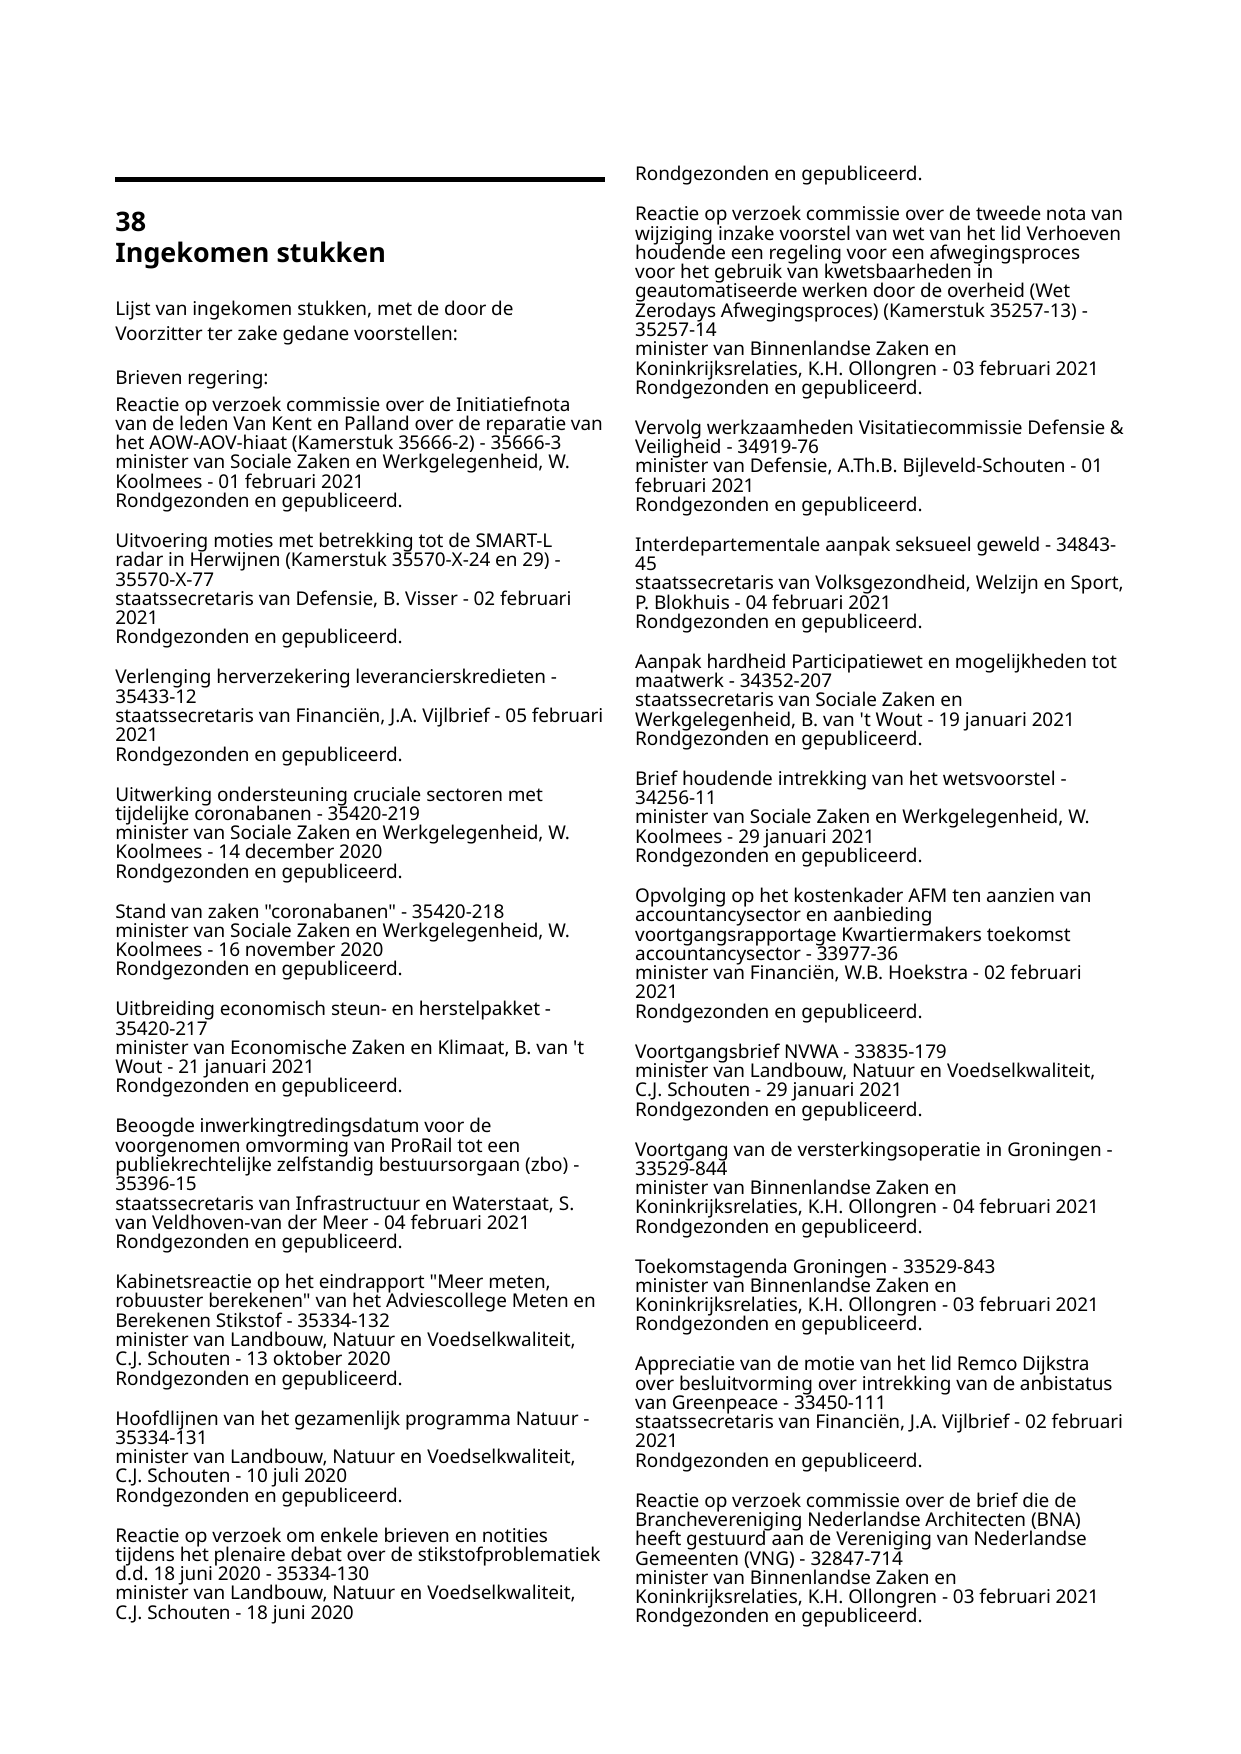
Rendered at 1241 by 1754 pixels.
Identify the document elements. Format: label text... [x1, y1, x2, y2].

text Reactie op verzoek commissie over de tweede nota van wijziging inzake voorstel van wet van het lid Verhoeven houdende een regeling voor een afwegingsproces voor het gebruik van kwetsbaarheden in geautomatiseerde werken door de overheid (Wet Zerodays Afwegingsproces) (Kamerstuk 35257-13) - 35257-14 [635, 205, 1125, 340]
text Rondgezonden en gepubliceerd. [635, 1315, 1125, 1335]
text Voortgang van de versterkingsoperatie in Groningen - 33529-844 [635, 1141, 1125, 1179]
text Rondgezonden en gepubliceerd. [635, 730, 1125, 749]
text minister van Sociale Zaken en Werkgelegenheid, W. Koolmees - 14 december 2020 [115, 824, 605, 863]
text Uitwerking ondersteuning cruciale sectoren met tijdelijke coronabanen - 35420-219 [115, 786, 605, 824]
text staatssecretaris van Financiën, J.A. Vijlbrief - 02 februari 2021 [635, 1413, 1125, 1452]
text minister van Landbouw, Natuur en Voedselkwaliteit, C.J. Schouten - 18 juni 2020 [115, 1584, 605, 1623]
text Appreciatie van de motie van het lid Remco Dijkstra over besluitvorming over intrekking van de anbistatus van Greenpeace - 33450-111 [635, 1355, 1125, 1413]
text minister van Landbouw, Natuur en Voedselkwaliteit, C.J. Schouten - 29 januari 2021 [635, 1062, 1125, 1101]
text Rondgezonden en gepubliceerd. [115, 1077, 605, 1097]
text Rondgezonden en gepubliceerd. [635, 496, 1125, 515]
text minister van Binnenlandse Zaken en Koninkrijksrelaties, K.H. Ollongren - 03 februari 2021 [635, 1569, 1125, 1607]
text Rondgezonden en gepubliceerd. [635, 847, 1125, 866]
text staatssecretaris van Defensie, B. Visser - 02 februari 2021 [115, 590, 605, 628]
text Rondgezonden en gepubliceerd. [635, 1607, 1125, 1627]
text minister van Binnenlandse Zaken en Koninkrijksrelaties, K.H. Ollongren - 03 februari 2021 [635, 340, 1125, 379]
text minister van Binnenlandse Zaken en Koninkrijksrelaties, K.H. Ollongren - 04 februari 2021 [635, 1179, 1125, 1218]
text Rondgezonden en gepubliceerd. [635, 165, 1125, 184]
text minister van Economische Zaken en Klimaat, B. van 't Wout - 21 januari 2021 [115, 1039, 605, 1077]
text Rondgezonden en gepubliceerd. [635, 379, 1125, 398]
text Reactie op verzoek om enkele brieven en notities tijdens het plenaire debat over de stikstofproblematiek d.d. 18 juni 2020 - 35334-130 [115, 1527, 605, 1584]
text staatssecretaris van Volksgezondheid, Welzijn en Sport, P. Blokhuis - 04 februari 2021 [635, 574, 1125, 613]
text Stand van zaken "coronabanen" - 35420-218 [115, 903, 605, 922]
text Rondgezonden en gepubliceerd. [635, 1452, 1125, 1471]
text Rondgezonden en gepubliceerd. [635, 1218, 1125, 1237]
text Vervolg werkzaamheden Visitatiecommissie Defensie & Veiligheid - 34919-76 [635, 419, 1125, 457]
text staatssecretaris van Financiën, J.A. Vijlbrief - 05 februari 2021 [115, 707, 605, 746]
text Rondgezonden en gepubliceerd. [115, 1487, 605, 1506]
text Ingekomen stukken [115, 239, 605, 283]
text Rondgezonden en gepubliceerd. [635, 1003, 1125, 1022]
text minister van Landbouw, Natuur en Voedselkwaliteit, C.J. Schouten - 13 oktober 2020 [115, 1331, 605, 1369]
text Rondgezonden en gepubliceerd. [115, 1369, 605, 1389]
text Rondgezonden en gepubliceerd. [635, 613, 1125, 632]
text Rondgezonden en gepubliceerd. [115, 863, 605, 882]
text Reactie op verzoek commissie over de Initiatiefnota van de leden Van Kent en Palland over de reparatie van het AOW-AOV-hiaat (Kamerstuk 35666-2) - 35666-3 [115, 396, 605, 453]
text Uitvoering moties met betrekking tot de SMART-L radar in Herwijnen (Kamerstuk 35570-X-24 en 29) - 35570-X-77 [115, 532, 605, 590]
text Hoofdlijnen van het gezamenlijk programma Natuur - 35334-131 [115, 1409, 605, 1448]
text staatssecretaris van Infrastructuur en Waterstaat, S. van Veldhoven-van der Meer - 04 februari 2021 [115, 1194, 605, 1233]
text Interdepartementale aanpak seksueel geweld - 34843-45 [635, 536, 1125, 574]
text minister van Financiën, W.B. Hoekstra - 02 februari 2021 [635, 964, 1125, 1003]
text Rondgezonden en gepubliceerd. [115, 628, 605, 648]
text Verlenging herverzekering leverancierskredieten - 35433-12 [115, 668, 605, 707]
text Toekomstagenda Groningen - 33529-843 [635, 1258, 1125, 1277]
text minister van Sociale Zaken en Werkgelegenheid, W. Koolmees - 01 februari 2021 [115, 453, 605, 492]
text minister van Binnenlandse Zaken en Koninkrijksrelaties, K.H. Ollongren - 03 februari 2021 [635, 1277, 1125, 1315]
text Beoogde inwerkingtredingsdatum voor de voorgenomen omvorming van ProRail tot een publiekrechtelijke zelfstandig bestuursorgaan (zbo) - 35396-15 [115, 1117, 605, 1194]
text minister van Defensie, A.Th.B. Bijleveld-Schouten - 01 februari 2021 [635, 457, 1125, 496]
text Uitbreiding economisch steun- en herstelpakket - 35420-217 [115, 1000, 605, 1039]
text Lijst van ingekomen stukken, met de door de Voorzitter ter zake gedane voorstellen: [115, 295, 605, 346]
text Rondgezonden en gepubliceerd. [115, 1233, 605, 1252]
text Rondgezonden en gepubliceerd. [115, 960, 605, 980]
text minister van Landbouw, Natuur en Voedselkwaliteit, C.J. Schouten - 10 juli 2020 [115, 1448, 605, 1487]
text staatssecretaris van Sociale Zaken en Werkgelegenheid, B. van 't Wout - 19 januari 2021 [635, 691, 1125, 730]
text Rondgezonden en gepubliceerd. [115, 492, 605, 511]
text Aanpak hardheid Participatiewet en mogelijkheden tot maatwerk - 34352-207 [635, 653, 1125, 691]
text Rondgezonden en gepubliceerd. [115, 746, 605, 765]
text Voortgangsbrief NVWA - 33835-179 [635, 1043, 1125, 1062]
text minister van Sociale Zaken en Werkgelegenheid, W. Koolmees - 29 januari 2021 [635, 808, 1125, 847]
text Brief houdende intrekking van het wetsvoorstel - 34256-11 [635, 770, 1125, 808]
text Brieven regering: [115, 364, 605, 390]
text Kabinetsreactie op het eindrapport "Meer meten, robuuster berekenen" van het Adviescollege Meten en Berekenen Stikstof - 35334-132 [115, 1273, 605, 1331]
text minister van Sociale Zaken en Werkgelegenheid, W. Koolmees - 16 november 2020 [115, 922, 605, 960]
text Opvolging op het kostenkader AFM ten aanzien van accountancysector en aanbieding voortgangsrapportage Kwartiermakers toekomst accountancysector - 33977-36 [635, 887, 1125, 964]
text Reactie op verzoek commissie over de brief die de Branchevereniging Nederlandse Architecten (BNA) heeft gestuurd aan de Vereniging van Nederlandse Gemeenten (VNG) - 32847-714 [635, 1492, 1125, 1569]
text 38 [115, 203, 605, 239]
text Rondgezonden en gepubliceerd. [635, 1101, 1125, 1120]
